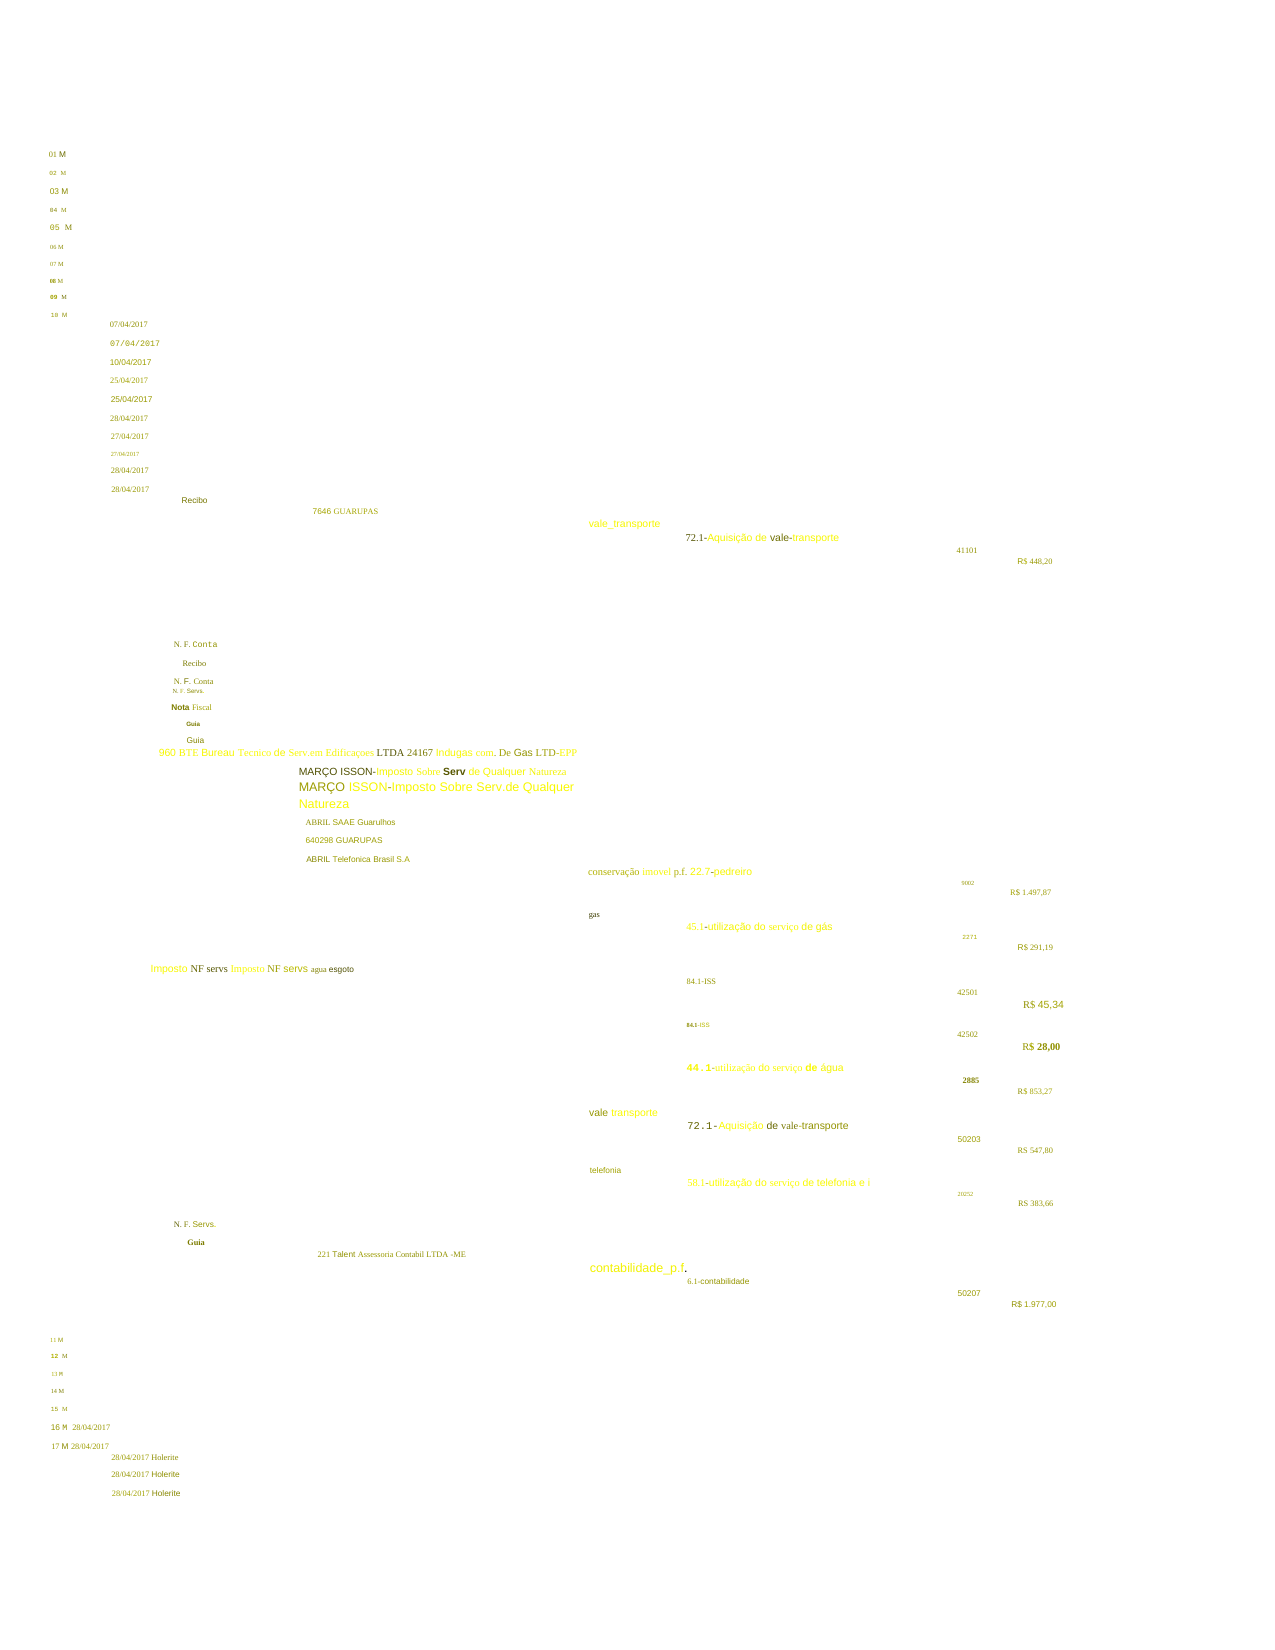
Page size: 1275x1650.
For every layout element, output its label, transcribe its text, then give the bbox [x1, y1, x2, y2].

text 12 M [51, 1353, 122, 1361]
text 25/04/2017 [110, 376, 191, 386]
text RS 547,80 [1017, 1146, 1094, 1155]
text 15 M [51, 1405, 122, 1413]
text Recibo [182, 658, 247, 668]
text 11 M [50, 1336, 122, 1343]
text R$ 291,19 [1017, 943, 1093, 952]
text Recibo [181, 496, 247, 505]
text gas [588, 910, 638, 919]
text 20252 [957, 1191, 1018, 1198]
text 04 M [49, 206, 122, 214]
text 84.1-ISS [686, 977, 759, 986]
text 10/04/2017 [109, 357, 191, 367]
text 72.1-Aquisição de vale-transporte [685, 532, 869, 544]
text 58.1-utilização do serviço de telefonia e i [687, 1177, 897, 1189]
text 640298 GUARUPAS [305, 836, 424, 845]
text 07 M [50, 260, 122, 268]
text 45.1-utilização do serviço de gás [686, 921, 862, 933]
text 41101 [956, 546, 1017, 555]
text 960 BTE Bureau Tecnico de Serv.em Edificaçoes LTDA 24167 Indugas com. De Gas LTD-EPP [158, 747, 583, 759]
text 16 M 28/04/2017 [51, 1422, 192, 1433]
text 07/04/2017 [110, 339, 191, 348]
text 09 M [50, 294, 122, 302]
text telefonia [589, 1166, 661, 1175]
text 44.1-utilização do serviço de água [686, 1061, 870, 1074]
text 25/04/2017 [111, 395, 191, 404]
text 28/04/2017 [111, 466, 191, 476]
text R$ 448,20 [1017, 557, 1094, 566]
text R$ 853,27 [1017, 1087, 1094, 1096]
text 08 M [49, 277, 122, 284]
text 01 M [48, 150, 122, 160]
text ABRIL SAAE Guarulhos [305, 818, 444, 828]
text MARÇO ISSON-Imposto Sobre Serv de Qualquer Natureza MARÇO ISSON-Imposto Sobre Serv.de Qualquer Natureza [298, 766, 582, 811]
text 27/04/2017 [111, 432, 192, 441]
text 42502 [957, 1029, 1018, 1039]
text R$ 1.497,87 [1010, 887, 1094, 897]
text Imposto NF servs Imposto NF servs agua esgoto [150, 963, 704, 975]
text 28/04/2017 [111, 485, 192, 494]
text 9002 [961, 879, 1017, 886]
text 14 M [51, 1388, 122, 1395]
text RS 383,66 [1018, 1199, 1096, 1208]
text vale_transporte [588, 518, 691, 530]
text R$ 28,00 [1022, 1040, 1094, 1052]
text R$ 1.977,00 [1011, 1299, 1094, 1309]
text 72.1-Aquisição de vale-transporte [687, 1120, 869, 1133]
text Nota Fiscal [171, 703, 257, 713]
text 28/04/2017 Holerite [112, 1489, 252, 1498]
text N. F. Conta [173, 676, 257, 686]
text vale transporte [589, 1106, 692, 1118]
text 03 M [49, 187, 121, 196]
text 07/04/2017 [109, 320, 190, 330]
text N. F. Conta [173, 639, 257, 649]
text 28/04/2017 [110, 413, 191, 423]
text N. F. Servs. [172, 688, 257, 695]
text 28/04/2017 Holerite [111, 1470, 251, 1480]
text Guia [186, 721, 243, 728]
text 10 M [51, 311, 122, 319]
text 13 M [51, 1370, 122, 1378]
text Guia [186, 736, 242, 746]
text conservação imovel p.f. 22.7-pedreiro [588, 865, 782, 877]
text ABRIL Telefonica Brasil S.A [306, 854, 458, 864]
text 28/04/2017 Holerite [111, 1452, 252, 1462]
text 05 M [49, 223, 121, 233]
text 6.1-contabilidade [687, 1277, 799, 1287]
text 7646 GUARUPAS [312, 507, 424, 517]
text 2271 [962, 934, 1017, 942]
text contabilidade_p.f. [589, 1260, 701, 1275]
text 84.1-ISS [686, 1021, 760, 1028]
text R$ 45,34 [1023, 999, 1094, 1011]
text N. F. Servs. [173, 1220, 257, 1230]
text 50203 [957, 1135, 1017, 1144]
text 42501 [957, 988, 1017, 997]
text 17 M 28/04/2017 [51, 1441, 192, 1451]
text Guia [187, 1238, 243, 1248]
text 27/04/2017 [111, 450, 192, 457]
text 221 Talent Assessoria Contabil LTDA -ME [317, 1249, 532, 1259]
text 02 M [49, 170, 121, 177]
text 06 M [50, 243, 121, 251]
text 50207 [957, 1288, 1018, 1298]
text 2885 [962, 1076, 1018, 1086]
